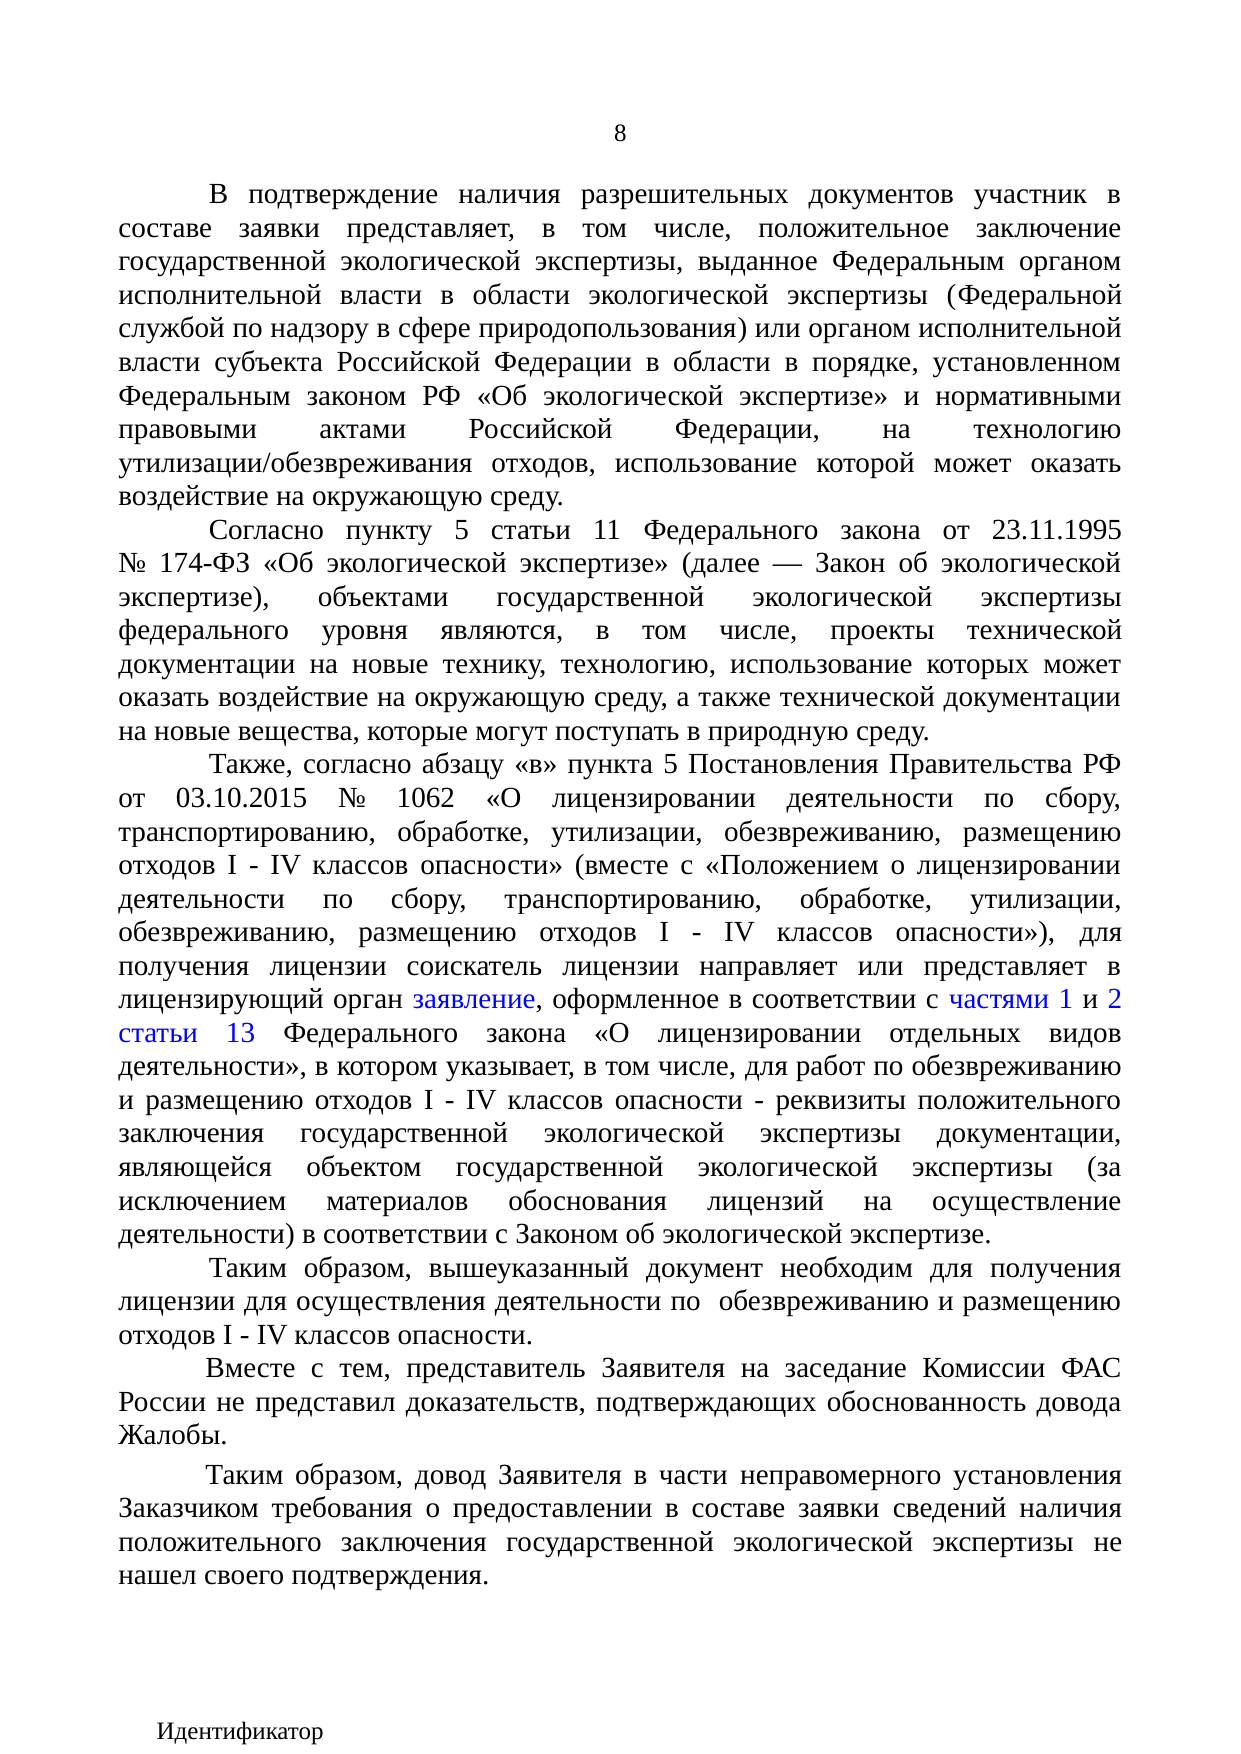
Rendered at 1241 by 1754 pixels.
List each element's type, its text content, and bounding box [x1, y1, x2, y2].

text Таким образом, довод Заявителя в части неправомерного установления Заказчиком требования о предоставлении в составе заявки сведений наличия положительного заключения государственной экологической экспертизы не нашел своего подтверждения. [118, 1457, 1122, 1591]
text В подтверждение наличия разрешительных документов участник в составе заявки представляет, в том числе, положительное заключение государственной экологической экспертизы, выданное Федеральным органом исполнительной власти в области экологической экспертизы (Федеральной службой по надзору в сфере природопользования) или органом исполнительной власти субъекта Российской Федерации в области в порядке, установленном Федеральным законом РФ «Об экологической экспертизе» и нормативными правовыми актами Российской Федерации, на технологию утилизации/обезвреживания отходов, использование которой может оказать воздействие на окружающую среду. [118, 176, 1122, 512]
text Вместе с тем, представитель Заявителя на заседание Комиссии ФАС России не представил доказательств, подтверждающих обоснованность довода Жалобы. [118, 1350, 1122, 1451]
text Согласно пункту 5 статьи 11 Федерального закона от 23.11.1995 № 174-ФЗ «Об экологической экспертизе» (далее — Закон об экологической экспертизе), объектами государственной экологической экспертизы федерального уровня являются, в том числе, проекты технической документации на новые технику, технологию, использование которых может оказать воздействие на окружающую среду, а также технической документации на новые вещества, которые могут поступать в природную среду. [118, 512, 1122, 747]
text Также, согласно абзацу «в» пункта 5 Постановления Правительства РФ от 03.10.2015 № 1062 «О лицензировании деятельности по сбору, транспортированию, обработке, утилизации, обезвреживанию, размещению отходов I - IV классов опасности» (вместе с «Положением о лицензировании деятельности по сбору, транспортированию, обработке, утилизации, обезвреживанию, размещению отходов I - IV классов опасности»), для получения лицензии соискатель лицензии направляет или представляет в лицензирующий орган заявление, оформленное в соответствии с частями 1 и 2 статьи 13 Федерального закона «О лицензировании отдельных видов деятельности», в котором указывает, в том числе, для работ по обезвреживанию и размещению отходов I - IV классов опасности - реквизиты положительного заключения государственной экологической экспертизы документации, являющейся объектом государственной экологической экспертизы (за исключением материалов обоснования лицензий на осуществление деятельности) в соответствии с Законом об экологической экспертизе. [118, 747, 1122, 1250]
text Таким образом, вышеуказанный документ необходим для получения лицензии для осуществления деятельности по обезвреживанию и размещению отходов I - IV классов опасности. [118, 1250, 1122, 1350]
